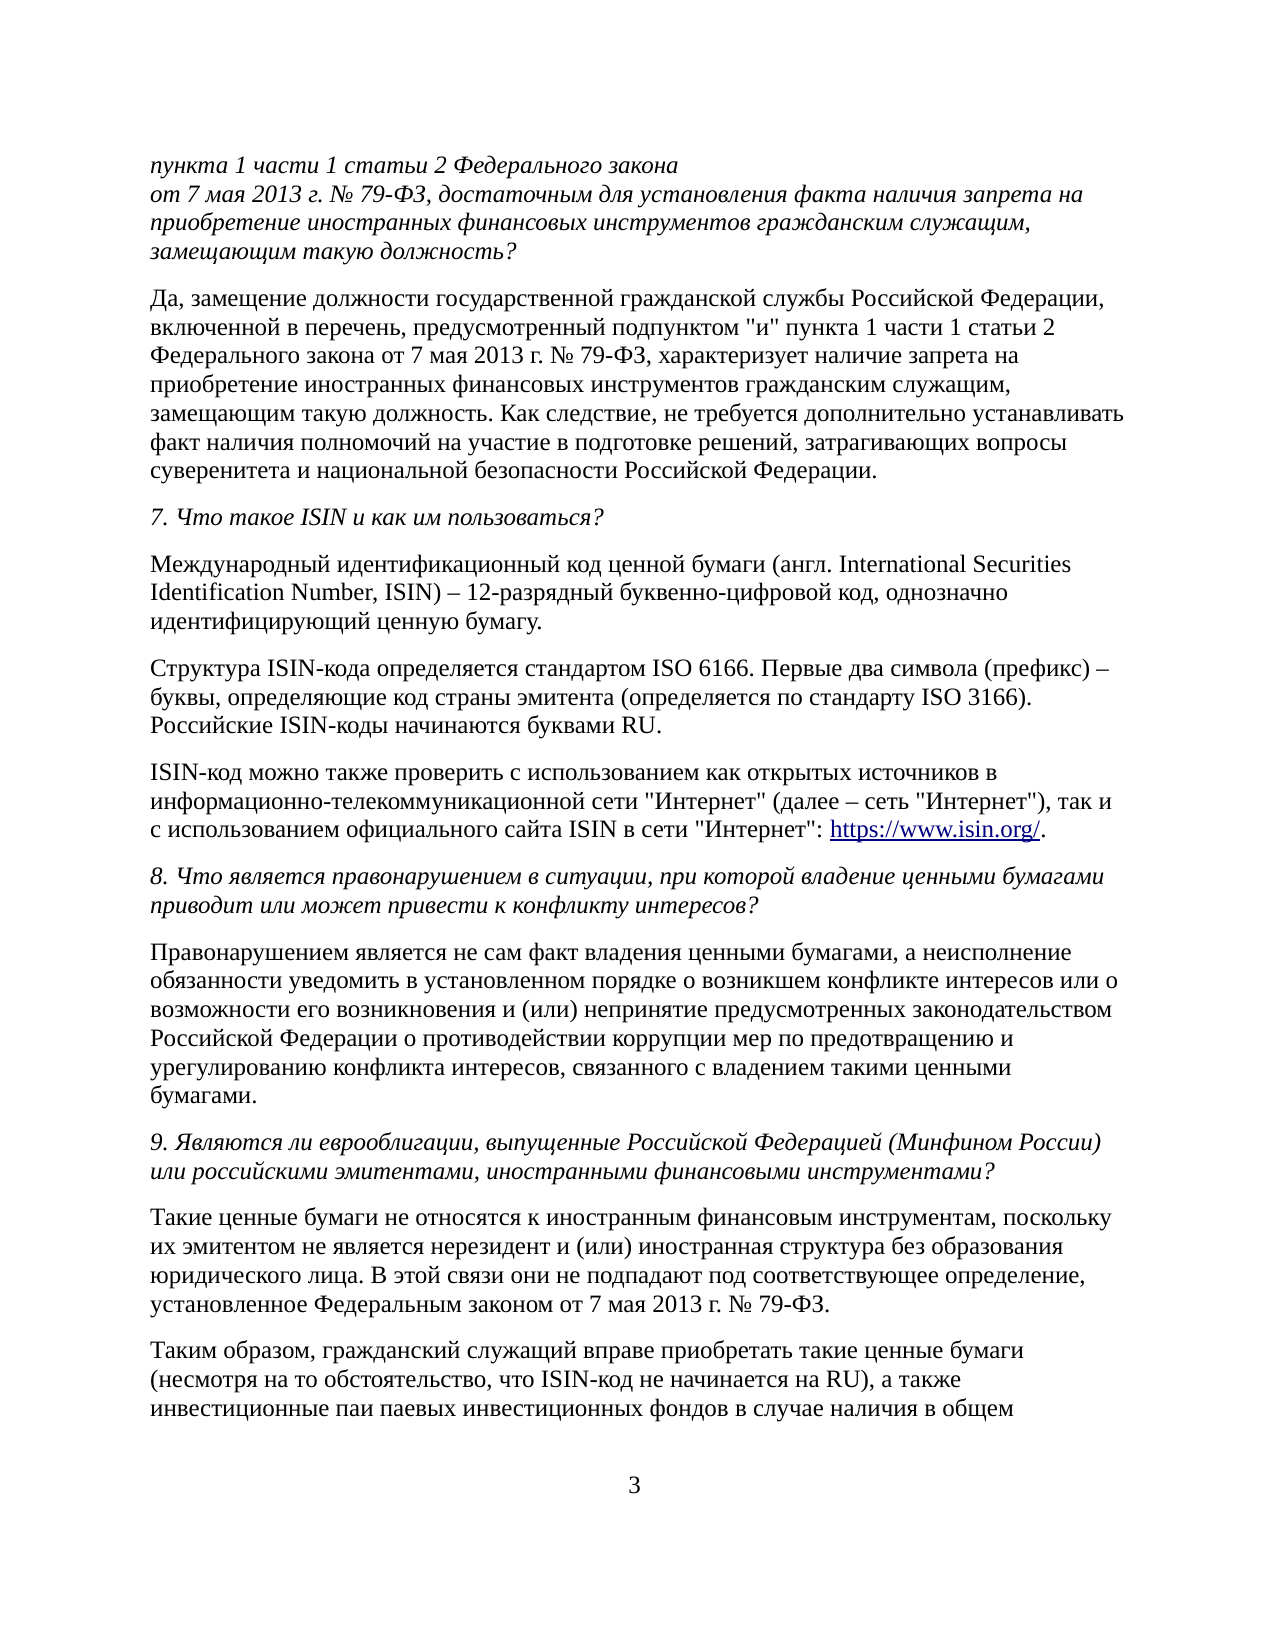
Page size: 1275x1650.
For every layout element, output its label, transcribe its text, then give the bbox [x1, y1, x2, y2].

text пункта 1 части 1 статьи 2 Федерального закона от 7 мая 2013 г. № 79-ФЗ, достаточным для установления факта наличия запрета на приобретение иностранных финансовых инструментов гражданским служащим, замещающим такую должность? [150, 150, 1125, 265]
text Да, замещение должности государственной гражданской службы Российской Федерации, включенной в перечень, предусмотренный подпунктом "и" пункта 1 части 1 статьи 2 Федерального закона от 7 мая 2013 г. № 79-ФЗ, характеризует наличие запрета на приобретение иностранных финансовых инструментов гражданским служащим, замещающим такую должность. Как следствие, не требуется дополнительно устанавливать факт наличия полномочий на участие в подготовке решений, затрагивающих вопросы суверенитета и национальной безопасности Российской Федерации. [150, 283, 1125, 484]
text Такие ценные бумаги не относятся к иностранным финансовым инструментам, поскольку их эмитентом не является нерезидент и (или) иностранная структура без образования юридического лица. В этой связи они не подпадают под соответствующее определение, установленное Федеральным законом от 7 мая 2013 г. № 79-ФЗ. [150, 1202, 1125, 1317]
text Таким образом, гражданский служащий вправе приобретать такие ценные бумаги (несмотря на то обстоятельство, что ISIN-код не начинается на RU), а также инвестиционные паи паевых инвестиционных фондов в случае наличия в общем [150, 1335, 1125, 1422]
text ISIN-код можно также проверить с использованием как открытых источников в информационно-телекоммуникационной сети "Интернет" (далее – сеть "Интернет"), так и с использованием официального сайта ISIN в сети "Интернет": https://www.isin.org/. [150, 757, 1125, 843]
text Правонарушением является не сам факт владения ценными бумагами, а неисполнение обязанности уведомить в установленном порядке о возникшем конфликте интересов или о возможности его возникновения и (или) непринятие предусмотренных законодательством Российской Федерации о противодействии коррупции мер по предотвращению и урегулированию конфликта интересов, связанного с владением такими ценными бумагами. [150, 937, 1125, 1109]
text 7. Что такое ISIN и как им пользоваться? [150, 502, 1125, 531]
text 8. Что является правонарушением в ситуации, при которой владение ценными бумагами приводит или может привести к конфликту интересов? [150, 861, 1125, 919]
text Международный идентификационный код ценной бумаги (англ. International Securities Identification Number, ISIN) – 12-разрядный буквенно-цифровой код, однозначно идентифицирующий ценную бумагу. [150, 549, 1125, 635]
text Структура ISIN-кода определяется стандартом ISO 6166. Первые два символа (префикс) – буквы, определяющие код страны эмитента (определяется по стандарту ISO 3166). Российские ISIN-коды начинаются буквами RU. [150, 653, 1125, 739]
text 9. Являются ли еврооблигации, выпущенные Российской Федерацией (Минфином России) или российскими эмитентами, иностранными финансовыми инструментами? [150, 1127, 1125, 1184]
